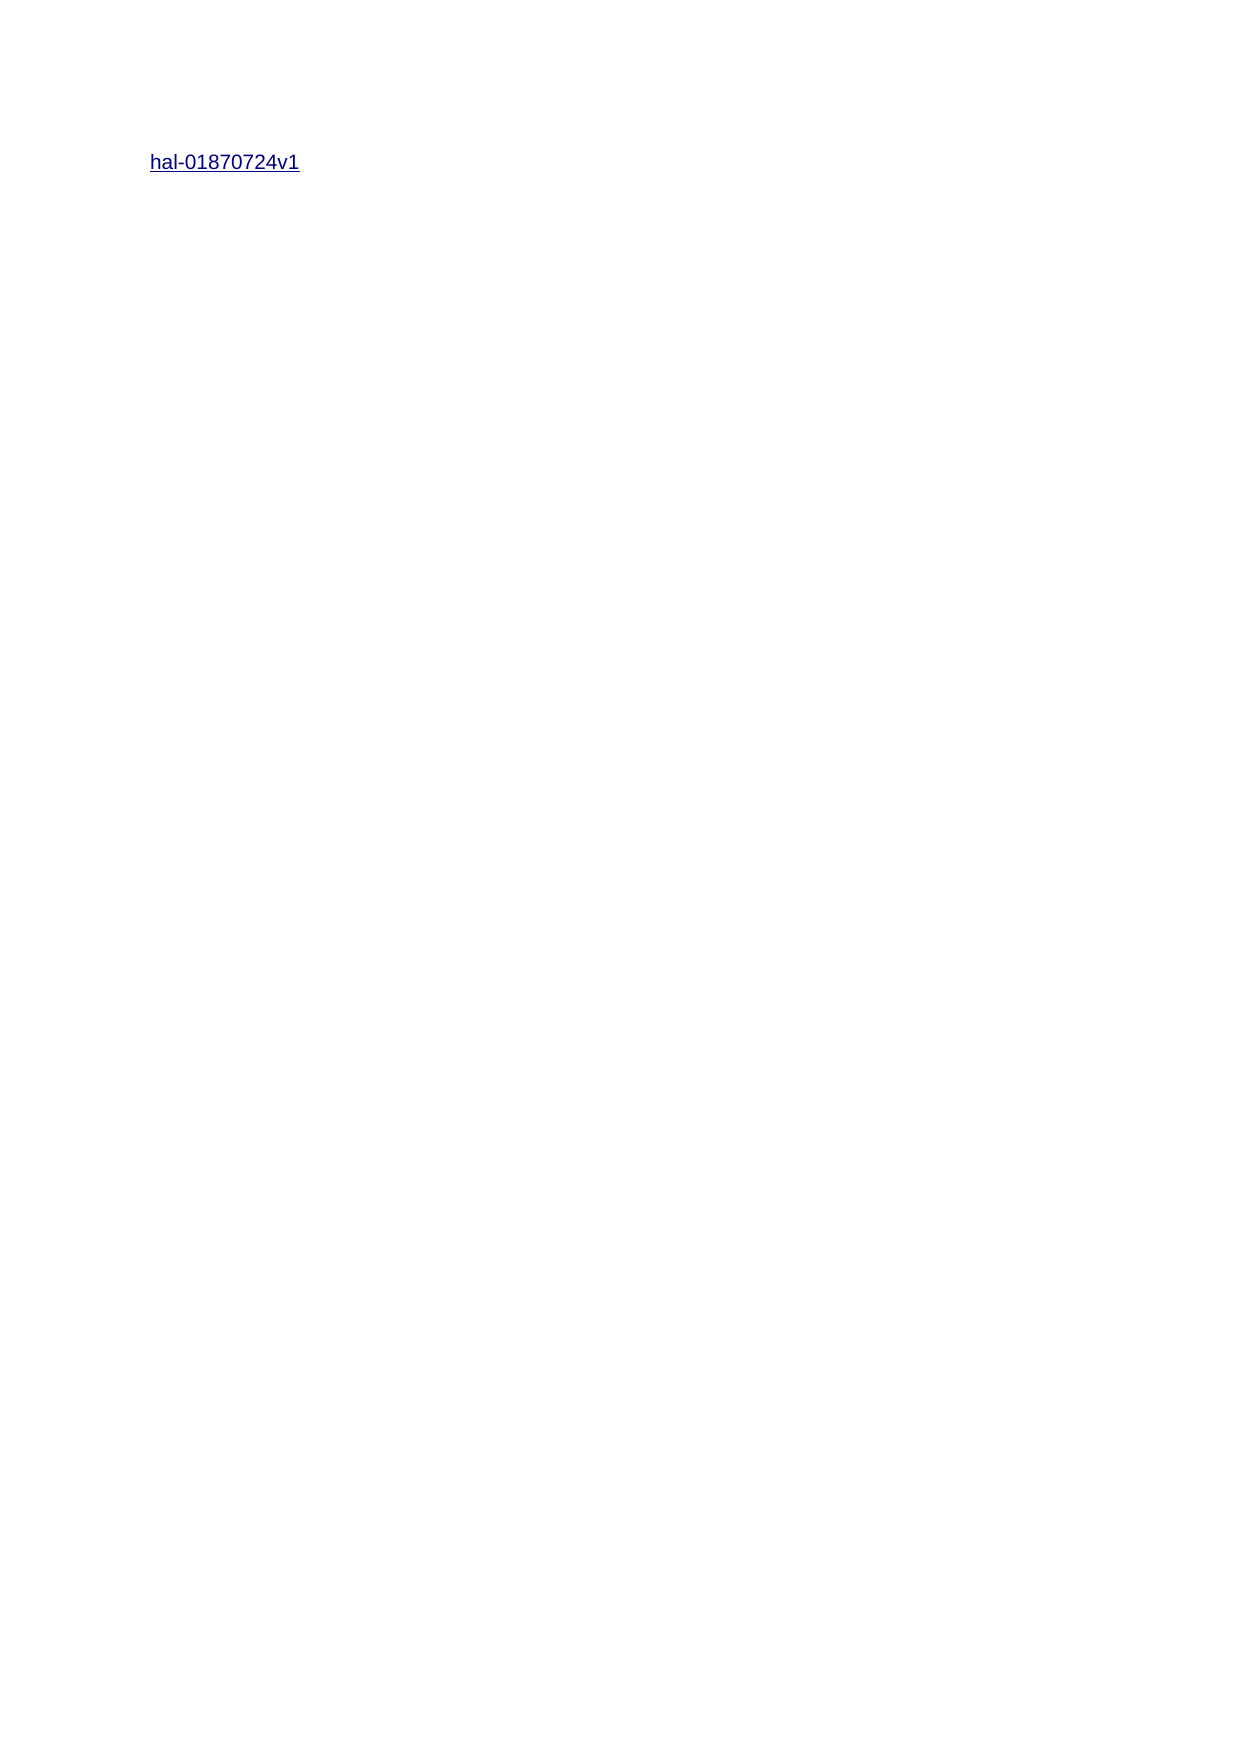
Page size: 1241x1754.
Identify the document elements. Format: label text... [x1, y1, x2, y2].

table_header hal-01870724v1 [150, 150, 1090, 174]
